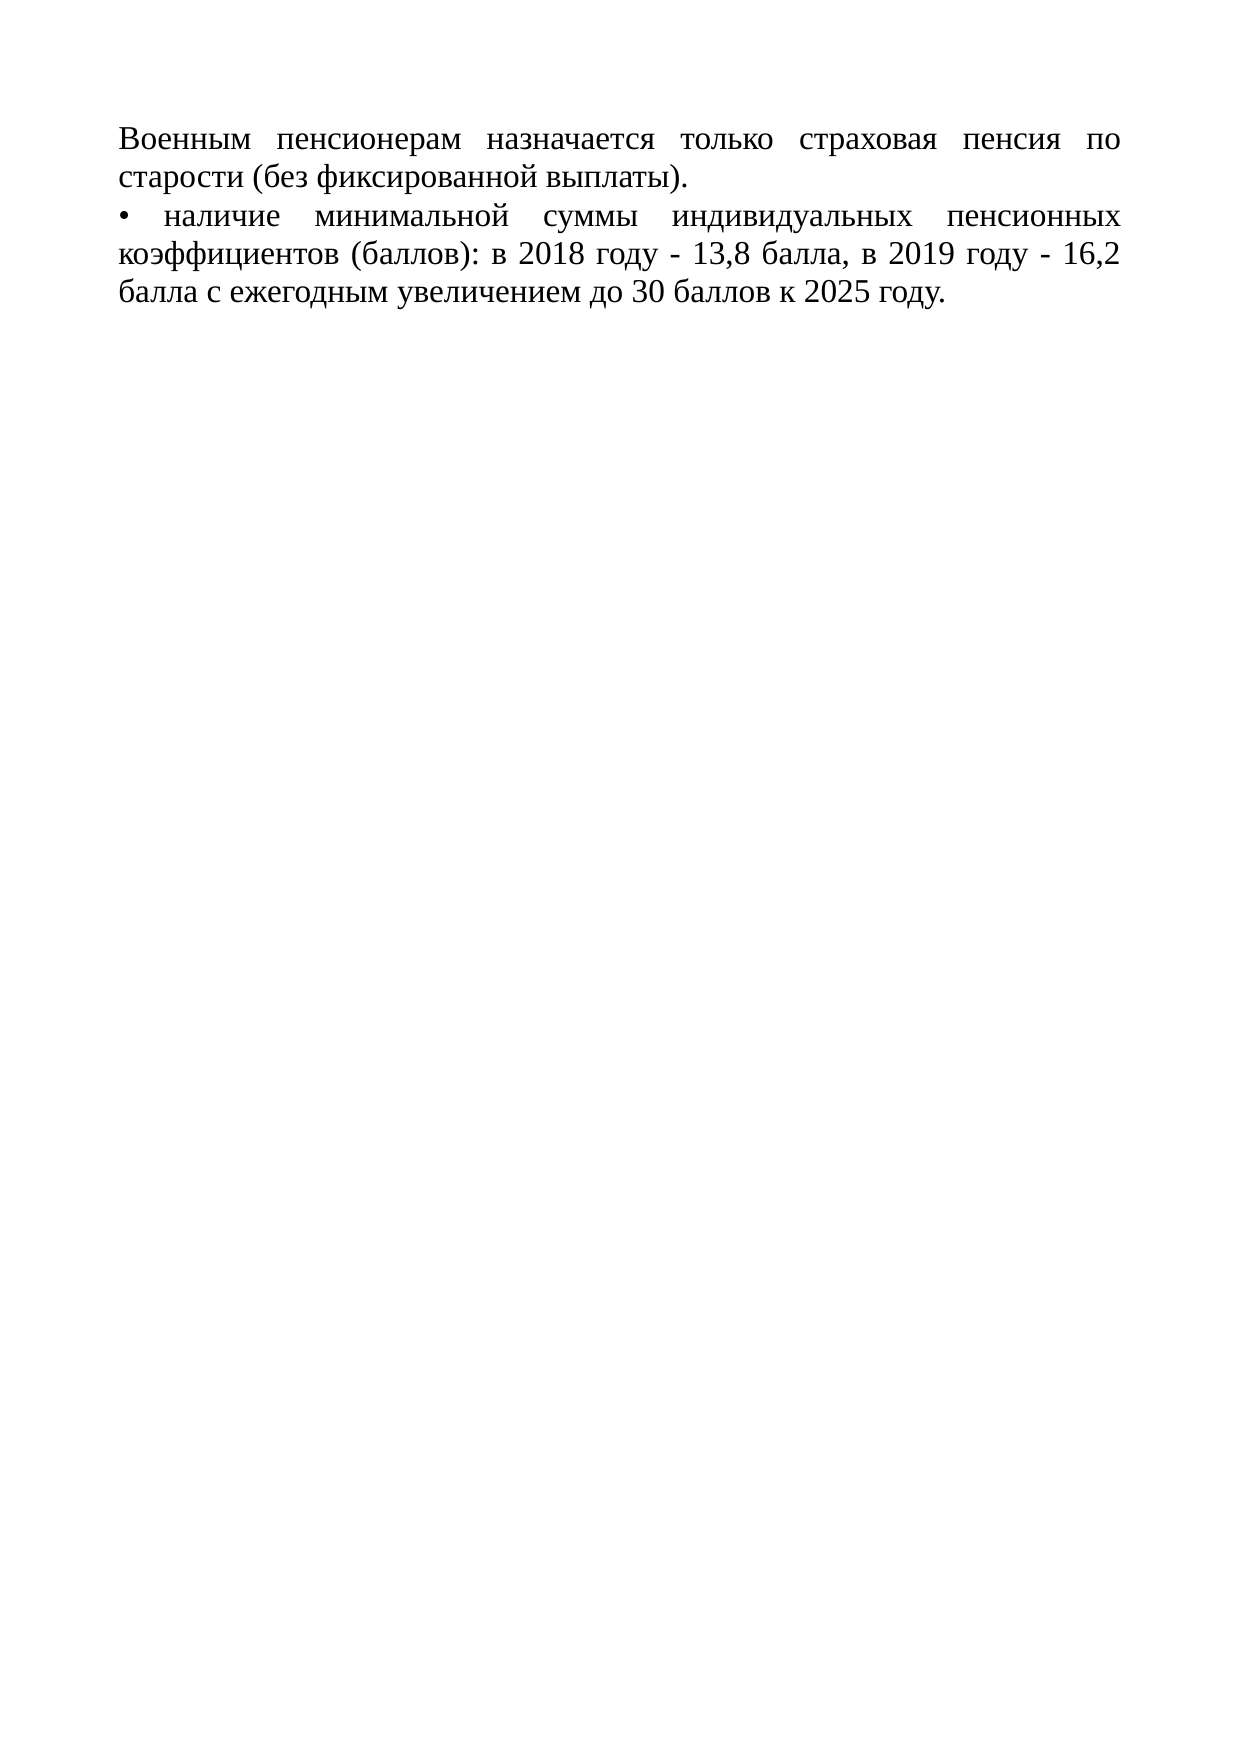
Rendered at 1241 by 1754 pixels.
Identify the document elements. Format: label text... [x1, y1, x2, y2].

text Военным пенсионерам назначается только страховая пенсия по старости (без фиксированной выплаты). [118, 118, 1122, 195]
subtitle • наличие минимальной суммы индивидуальных пенсионных коэффициентов (баллов): в 2018 году - 13,8 балла, в 2019 году - 16,2 балла с ежегодным увеличением до 30 баллов к 2025 году. [118, 195, 1122, 310]
